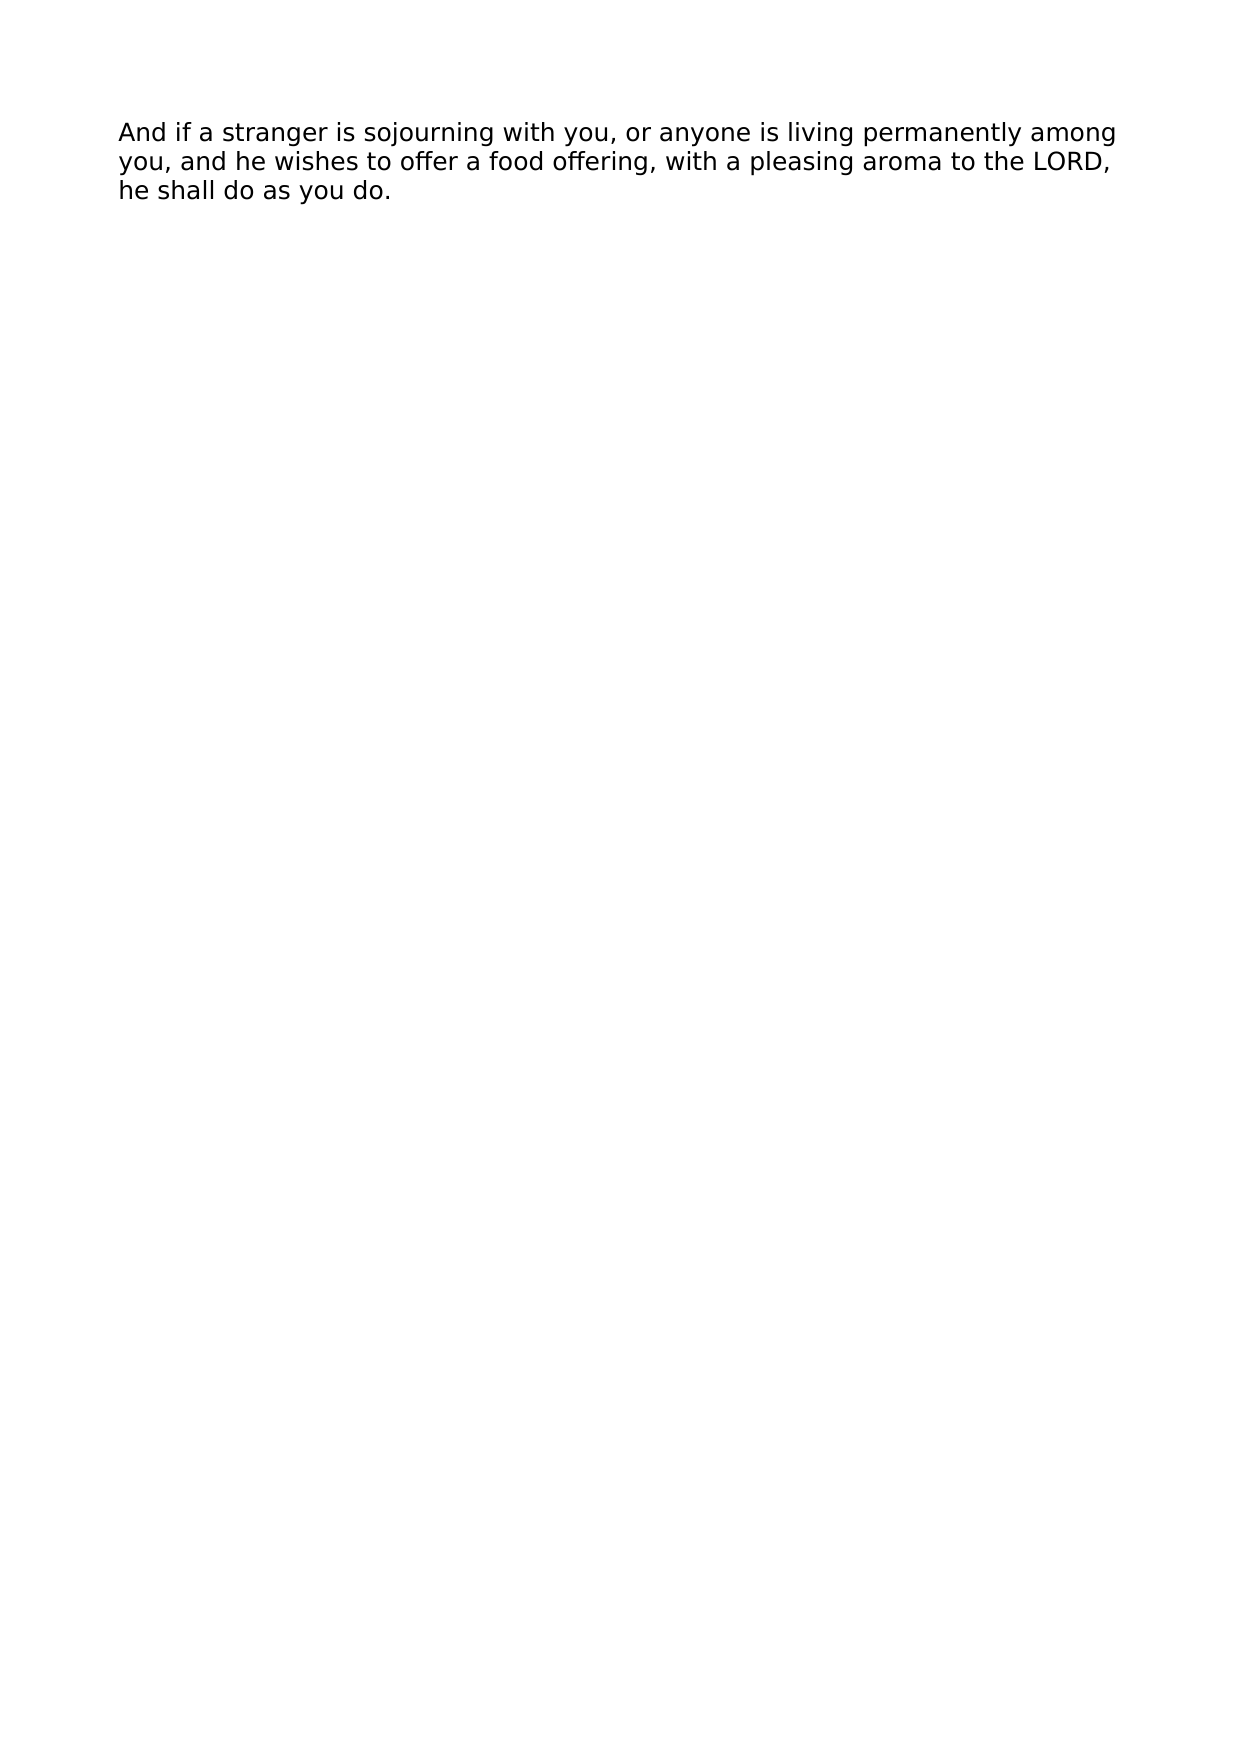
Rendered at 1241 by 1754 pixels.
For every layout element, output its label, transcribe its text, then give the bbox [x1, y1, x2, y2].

text And if a stranger is sojourning with you, or anyone is living permanently among you, and he wishes to offer a food offering, with a pleasing aroma to the LORD, he shall do as you do. [118, 118, 1122, 206]
